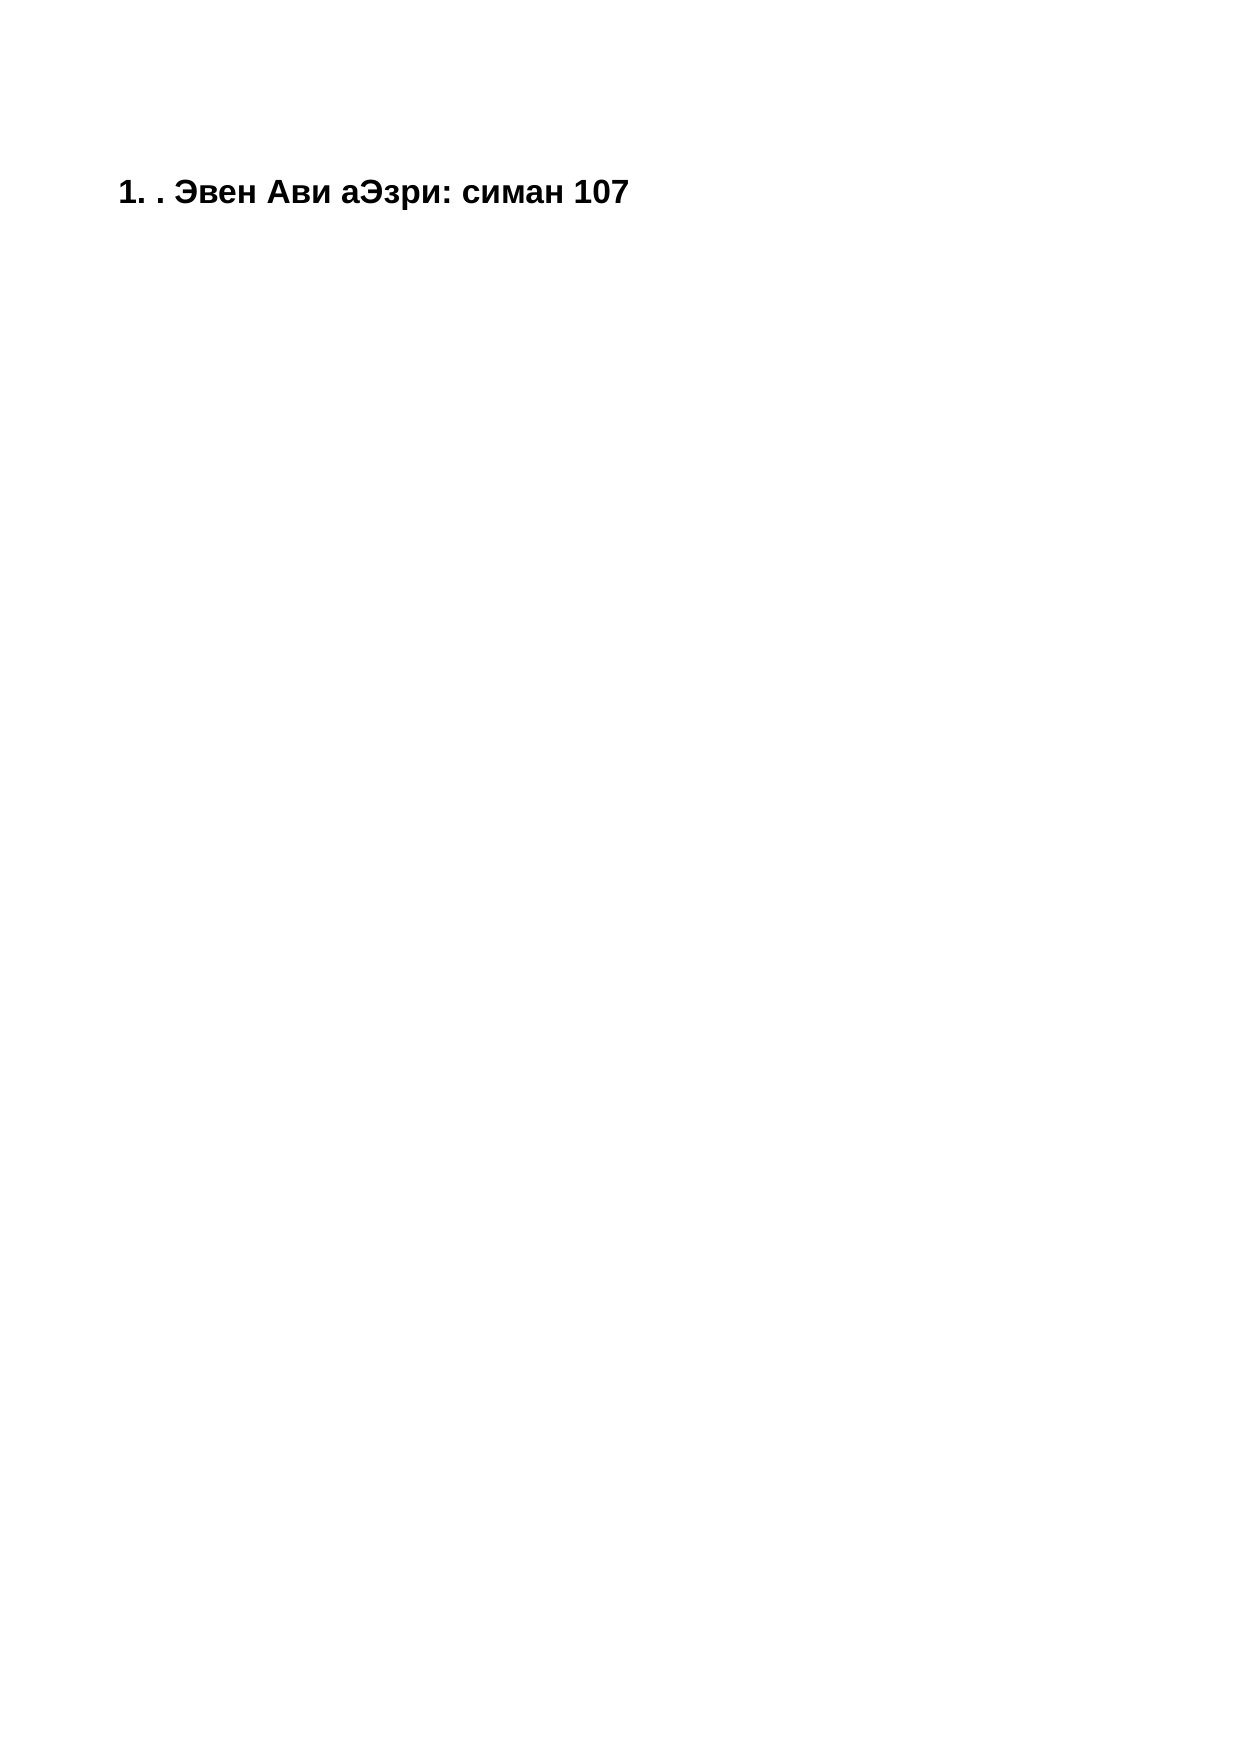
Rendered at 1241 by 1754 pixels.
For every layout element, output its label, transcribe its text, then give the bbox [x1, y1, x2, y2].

subtitle . Эвен Ави аЭзри: симан 107 [118, 147, 1122, 176]
